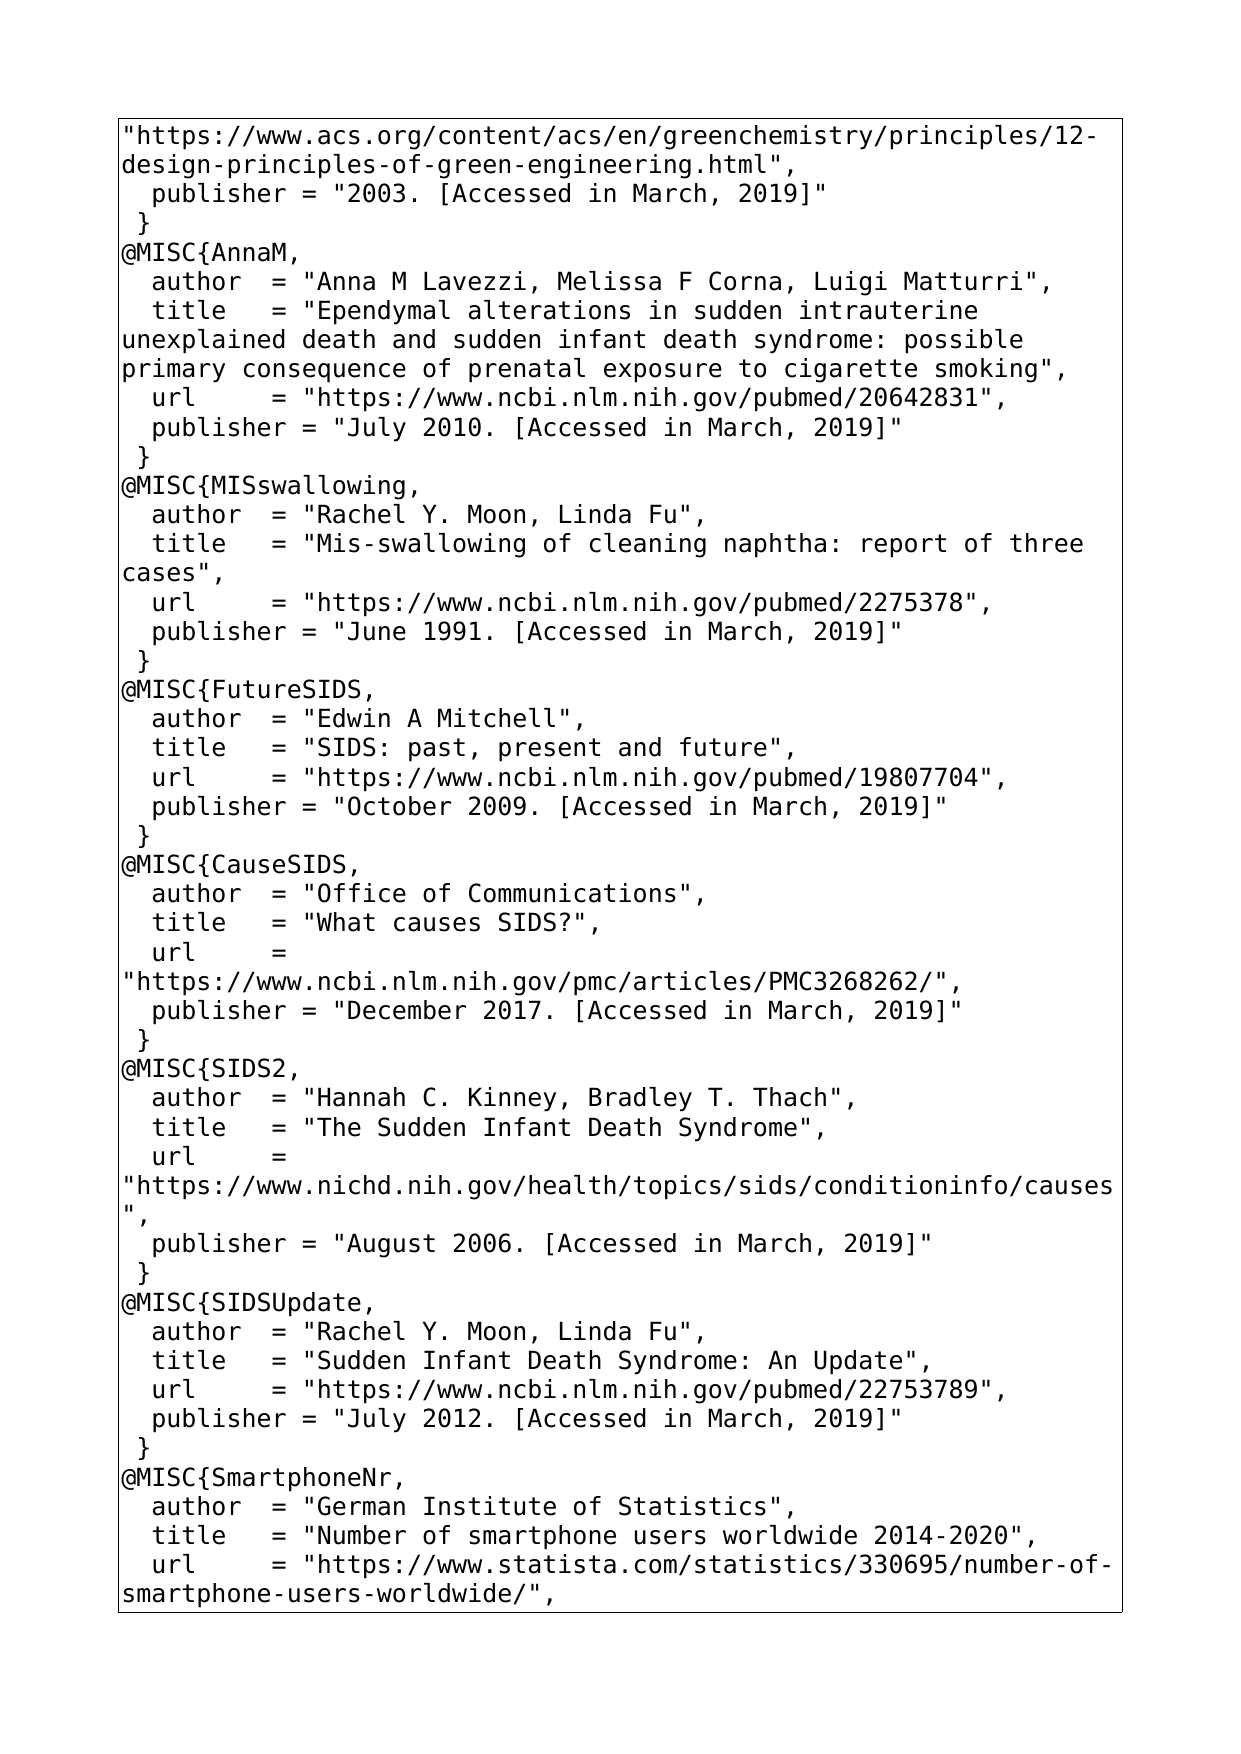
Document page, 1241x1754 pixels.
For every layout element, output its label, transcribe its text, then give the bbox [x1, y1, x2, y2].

table_header "https://www.acs.org/content/acs/en/greenchemistry/principles/12-design-principles-of-green-engineering.html", publisher = "2003. [Accessed in March, 2019]" } @MISC{AnnaM, author = "Anna M Lavezzi, Melissa F Corna, Luigi Matturri", title = "Ependymal alterations in sudden intrauterine unexplained death and sudden infant death syndrome: possible primary consequence of prenatal exposure to cigarette smoking", url = "https://www.ncbi.nlm.nih.gov/pubmed/20642831", publisher = "July 2010. [Accessed in March, 2019]" } @MISC{MISswallowing, author = "Rachel Y. Moon, Linda Fu", title = "Mis-swallowing of cleaning naphtha: report of three cases", url = "https://www.ncbi.nlm.nih.gov/pubmed/2275378", publisher = "June 1991. [Accessed in March, 2019]" } @MISC{FutureSIDS, author = "Edwin A Mitchell", title = "SIDS: past, present and future", url = "https://www.ncbi.nlm.nih.gov/pubmed/19807704", publisher = "October 2009. [Accessed in March, 2019]" } @MISC{CauseSIDS, author = "Office of Communications", title = "What causes SIDS?", url = "https://www.ncbi.nlm.nih.gov/pmc/articles/PMC3268262/", publisher = "December 2017. [Accessed in March, 2019]" } @MISC{SIDS2, author = "Hannah C. Kinney, Bradley T. Thach", title = "The Sudden Infant Death Syndrome", url = "https://www.nichd.nih.gov/health/topics/sids/conditioninfo/causes", publisher = "August 2006. [Accessed in March, 2019]" } @MISC{SIDSUpdate, author = "Rachel Y. Moon, Linda Fu", title = "Sudden Infant Death Syndrome: An Update", url = "https://www.ncbi.nlm.nih.gov/pubmed/22753789", publisher = "July 2012. [Accessed in March, 2019]" } @MISC{SmartphoneNr, author = "German Institute of Statistics", title = "Number of smartphone users worldwide 2014-2020", url = "https://www.statista.com/statistics/330695/number-of-smartphone-users-worldwide/", [119, 119, 1122, 1612]
